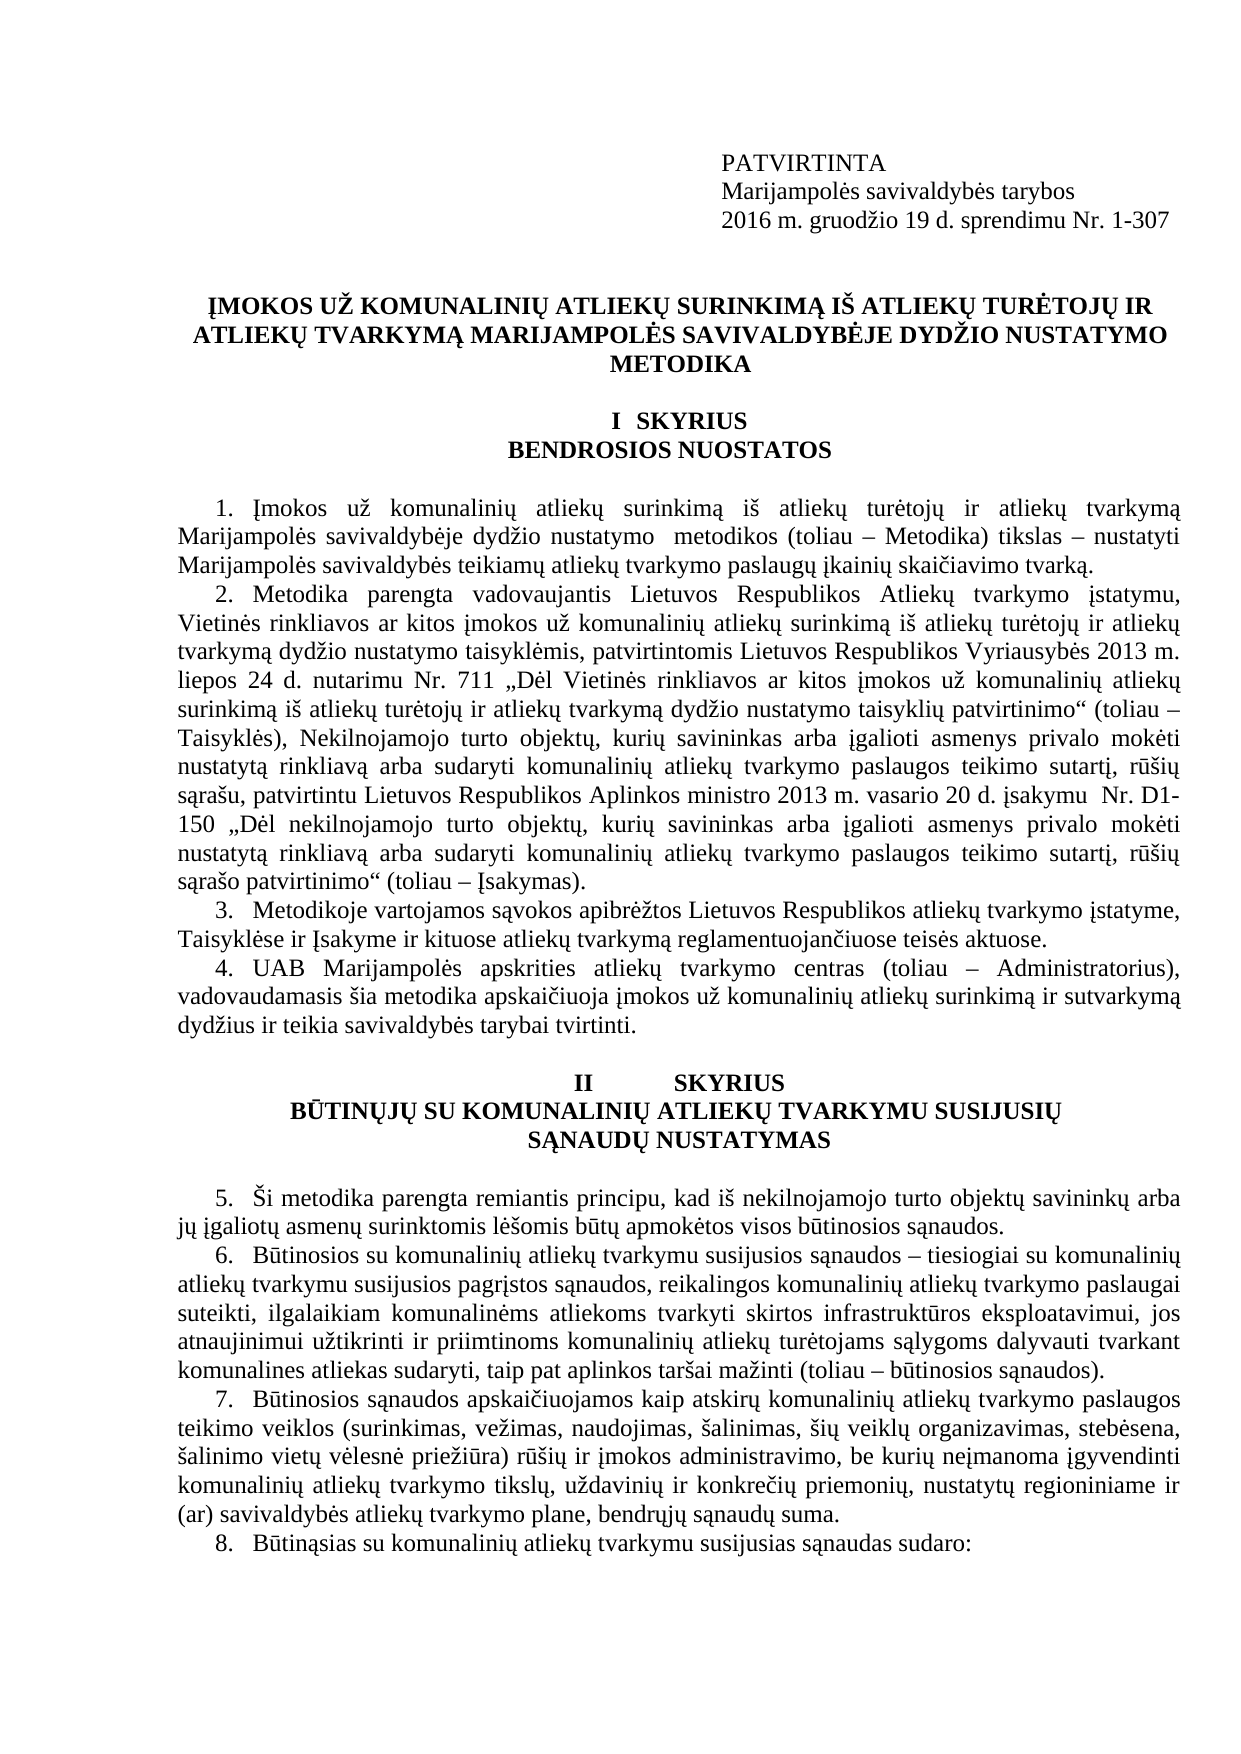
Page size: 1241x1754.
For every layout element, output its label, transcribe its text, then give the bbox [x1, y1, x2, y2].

text 8. Būtinąsias su komunalinių atliekų tvarkymu susijusias sąnaudas sudaro: [177, 1528, 1181, 1556]
text 2. Metodika parengta vadovaujantis Lietuvos Respublikos Atliekų tvarkymo įstatymu, Vietinės rinkliavos ar kitos įmokos už komunalinių atliekų surinkimą iš atliekų turėtojų ir atliekų tvarkymą dydžio nustatymo taisyklėmis, patvirtintomis Lietuvos Respublikos Vyriausybės 2013 m. liepos 24 d. nutarimu Nr. 711 „Dėl Vietinės rinkliavos ar kitos įmokos už komunalinių atliekų surinkimą iš atliekų turėtojų ir atliekų tvarkymą dydžio nustatymo taisyklių patvirtinimo“ (toliau – Taisyklės), Nekilnojamojo turto objektų, kurių savininkas arba įgalioti asmenys privalo mokėti nustatytą rinkliavą arba sudaryti komunalinių atliekų tvarkymo paslaugos teikimo sutartį, rūšių sąrašu, patvirtintu Lietuvos Respublikos Aplinkos ministro 2013 m. vasario 20 d. įsakymu Nr. D1-150 „Dėl nekilnojamojo turto objektų, kurių savininkas arba įgalioti asmenys privalo mokėti nustatytą rinkliavą arba sudaryti komunalinių atliekų tvarkymo paslaugos teikimo sutartį, rūšių sąrašo patvirtinimo“ (toliau – Įsakymas). [177, 579, 1181, 895]
text 5. Ši metodika parengta remiantis principu, kad iš nekilnojamojo turto objektų savininkų arba jų įgaliotų asmenų surinktomis lėšomis būtų apmokėtos visos būtinosios sąnaudos. [177, 1183, 1181, 1240]
text PATVIRTINTA [721, 148, 1181, 176]
text 4. UAB Marijampolės apskrities atliekų tvarkymo centras (toliau – Administratorius), vadovaudamasis šia metodika apskaičiuoja įmokos už komunalinių atliekų surinkimą ir sutvarkymą dydžius ir teikia savivaldybės tarybai tvirtinti. [177, 953, 1181, 1039]
text Marijampolės savivaldybės tarybos [721, 176, 1181, 205]
text I SKYRIUS [177, 406, 1181, 435]
text 1. Įmokos už komunalinių atliekų surinkimą iš atliekų turėtojų ir atliekų tvarkymą Marijampolės savivaldybėje dydžio nustatymo metodikos (toliau – Metodika) tikslas – nustatyti Marijampolės savivaldybės teikiamų atliekų tvarkymo paslaugų įkainių skaičiavimo tvarką. [177, 493, 1181, 579]
text 6. Būtinosios su komunalinių atliekų tvarkymu susijusios sąnaudos – tiesiogiai su komunalinių atliekų tvarkymu susijusios pagrįstos sąnaudos, reikalingos komunalinių atliekų tvarkymo paslaugai suteikti, ilgalaikiam komunalinėms atliekoms tvarkyti skirtos infrastruktūros eksploatavimui, jos atnaujinimui užtikrinti ir priimtinoms komunalinių atliekų turėtojams sąlygoms dalyvauti tvarkant komunalines atliekas sudaryti, taip pat aplinkos taršai mažinti (toliau – būtinosios sąnaudos). [177, 1240, 1181, 1384]
text BŪTINŲJŲ SU KOMUNALINIŲ ATLIEKŲ TVARKYMU SUSIJUSIŲ SĄNAUDŲ NUSTATYMAS [177, 1096, 1181, 1154]
text 7. Būtinosios sąnaudos apskaičiuojamos kaip atskirų komunalinių atliekų tvarkymo paslaugos teikimo veiklos (surinkimas, vežimas, naudojimas, šalinimas, šių veiklų organizavimas, stebėsena, šalinimo vietų vėlesnė priežiūra) rūšių ir įmokos administravimo, be kurių neįmanoma įgyvendinti komunalinių atliekų tvarkymo tikslų, uždavinių ir konkrečių priemonių, nustatytų regioniniame ir (ar) savivaldybės atliekų tvarkymo plane, bendrųjų sąnaudų suma. [177, 1384, 1181, 1528]
text II SKYRIUS [177, 1068, 1181, 1096]
text 2016 m. gruodžio 19 d. sprendimu Nr. 1-307 [721, 205, 1181, 234]
text BENDROSIOS NUOSTATOS [158, 435, 1181, 464]
text ĮMOKOS UŽ KOMUNALINIŲ ATLIEKŲ SURINKIMĄ IŠ ATLIEKŲ TURĖTOJŲ IR ATLIEKŲ TVARKYMĄ MARIJAMPOLĖS SAVIVALDYBĖJE DYDŽIO NUSTATYMO METODIKA [177, 291, 1184, 378]
text 3. Metodikoje vartojamos sąvokos apibrėžtos Lietuvos Respublikos atliekų tvarkymo įstatyme, Taisyklėse ir Įsakyme ir kituose atliekų tvarkymą reglamentuojančiuose teisės aktuose. [177, 895, 1181, 953]
